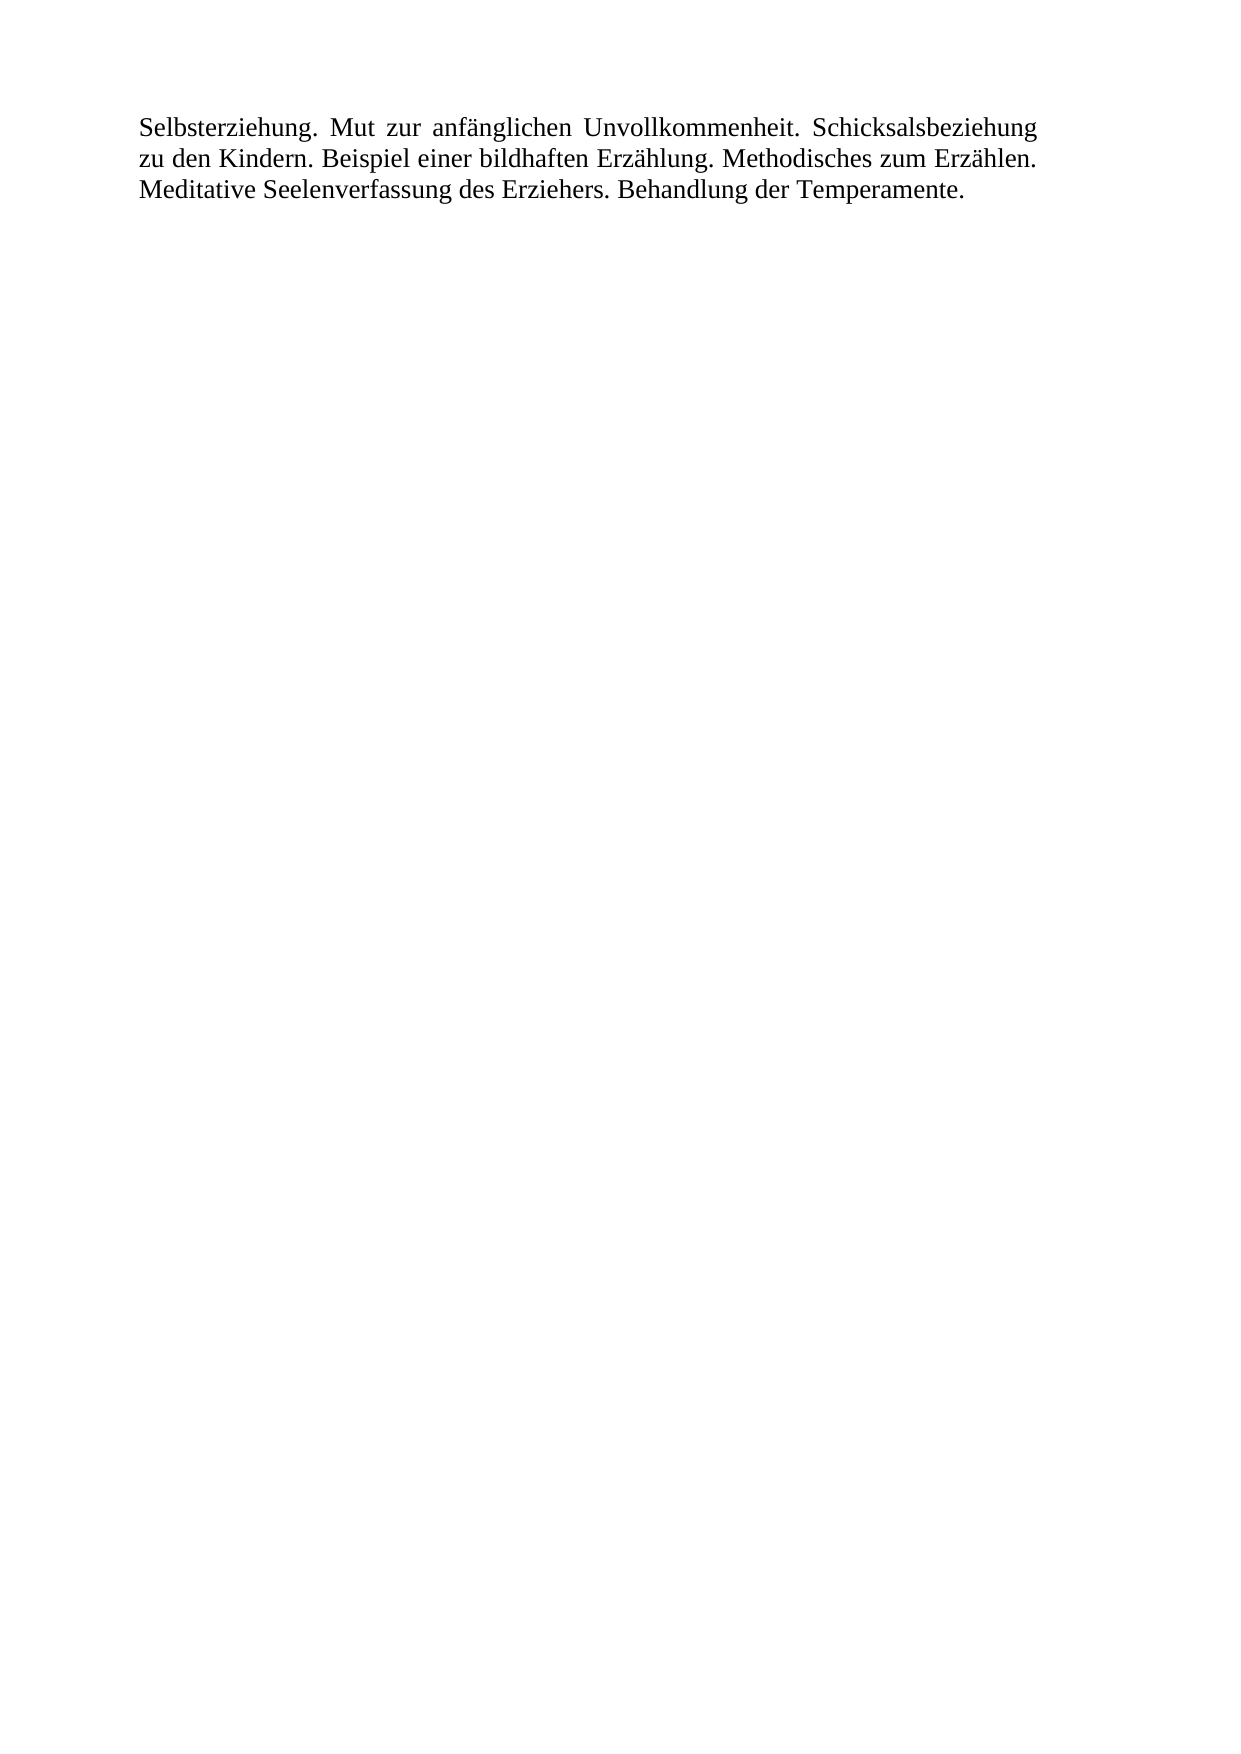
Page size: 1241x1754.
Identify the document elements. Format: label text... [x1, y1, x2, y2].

text Selbsterziehung. Mut zur anfänglichen Unvollkommenheit. Schicksalsbeziehung zu den Kindern. Beispiel einer bildhaften Erzählung. Methodisches zum Erzählen. Meditative Seelenverfassung des Erziehers. Behandlung der Temperamente. [139, 111, 1038, 204]
